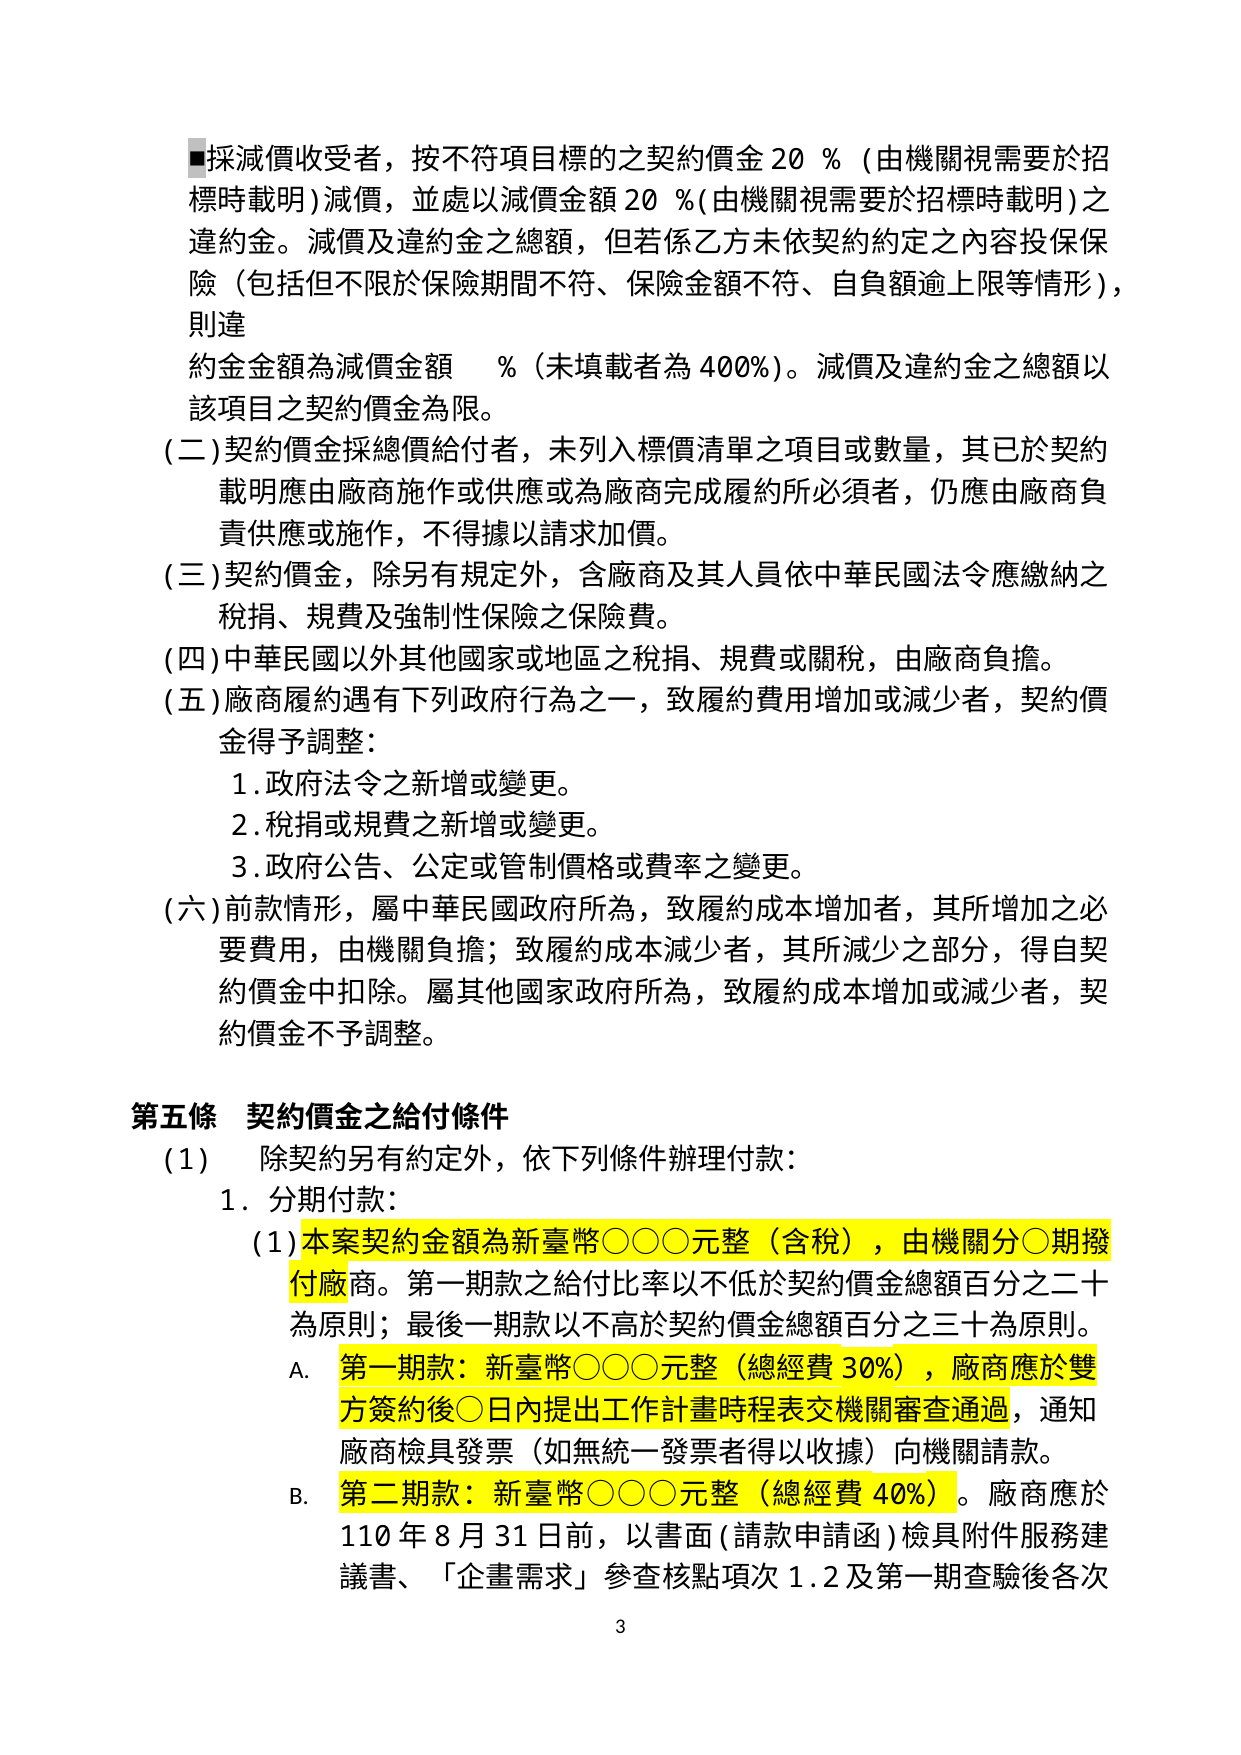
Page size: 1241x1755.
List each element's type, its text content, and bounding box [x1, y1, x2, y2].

text (二)契約價金採總價給付者，未列入標價清單之項目或數量，其已於契約載明應由廠商施作或供應或為廠商完成履約所必須者，仍應由廠商負責供應或施作，不得據以請求加價。 [159, 427, 1110, 552]
text (五)廠商履約遇有下列政府行為之一，致履約費用增加或減少者，契約價金得予調整： [159, 677, 1110, 761]
text (六)前款情形，屬中華民國政府所為，致履約成本增加者，其所增加之必要費用，由機關負擔；致履約成本減少者，其所減少之部分，得自契約價金中扣除。屬其他國家政府所為，致履約成本增加或減少者，契約價金不予調整。 [159, 886, 1110, 1052]
text (1)本案契約金額為新臺幣○○○元整（含稅），由機關分○期撥付廠商。第一期款之給付比率以不低於契約價金總額百分之二十為原則；最後一期款以不高於契約價金總額百分之三十為原則。 [248, 1219, 1110, 1344]
list 分期付款： [218, 1177, 1110, 1219]
list 第一期款：新臺幣○○○元整（總經費30%），廠商應於雙方簽約後○日內提出工作計畫時程表交機關審查通過，通知廠商檢具發票（如無統一發票者得以收據）向機關請款。 [289, 1344, 1110, 1471]
text 第五條 契約價金之給付條件 [130, 1094, 1110, 1136]
text ■採減價收受者，按不符項目標的之契約價金20 % (由機關視需要於招標時載明)減價，並處以減價金額20 %(由機關視需要於招標時載明)之違約金。減價及違約金之總額，但若係乙方未依契約約定之內容投保保險（包括但不限於保險期間不符、保險金額不符、自負額逾上限等情形)，則違 [188, 136, 1110, 344]
text 3.政府公告、公定或管制價格或費率之變更。 [230, 844, 1104, 886]
list 除契約另有約定外，依下列條件辦理付款： [159, 1136, 1110, 1177]
text 2.稅捐或規費之新增或變更。 [230, 802, 1104, 844]
text (四)中華民國以外其他國家或地區之稅捐、規費或關稅，由廠商負擔。 [159, 636, 1110, 677]
list 第二期款：新臺幣○○○元整（總經費40%）。廠商應於110年8月31日前，以書面(請款申請函)檢具附件服務建議書、「企畫需求」參查核點項次1.2及第一期查驗後各次 [289, 1471, 1110, 1596]
text 1.政府法令之新增或變更。 [230, 761, 1104, 802]
text 約金金額為減價金額 %（未填載者為400%)。減價及違約金之總額以該項目之契約價金為限。 [188, 344, 1110, 427]
text (三)契約價金，除另有規定外，含廠商及其人員依中華民國法令應繳納之稅捐、規費及強制性保險之保險費。 [159, 552, 1110, 636]
